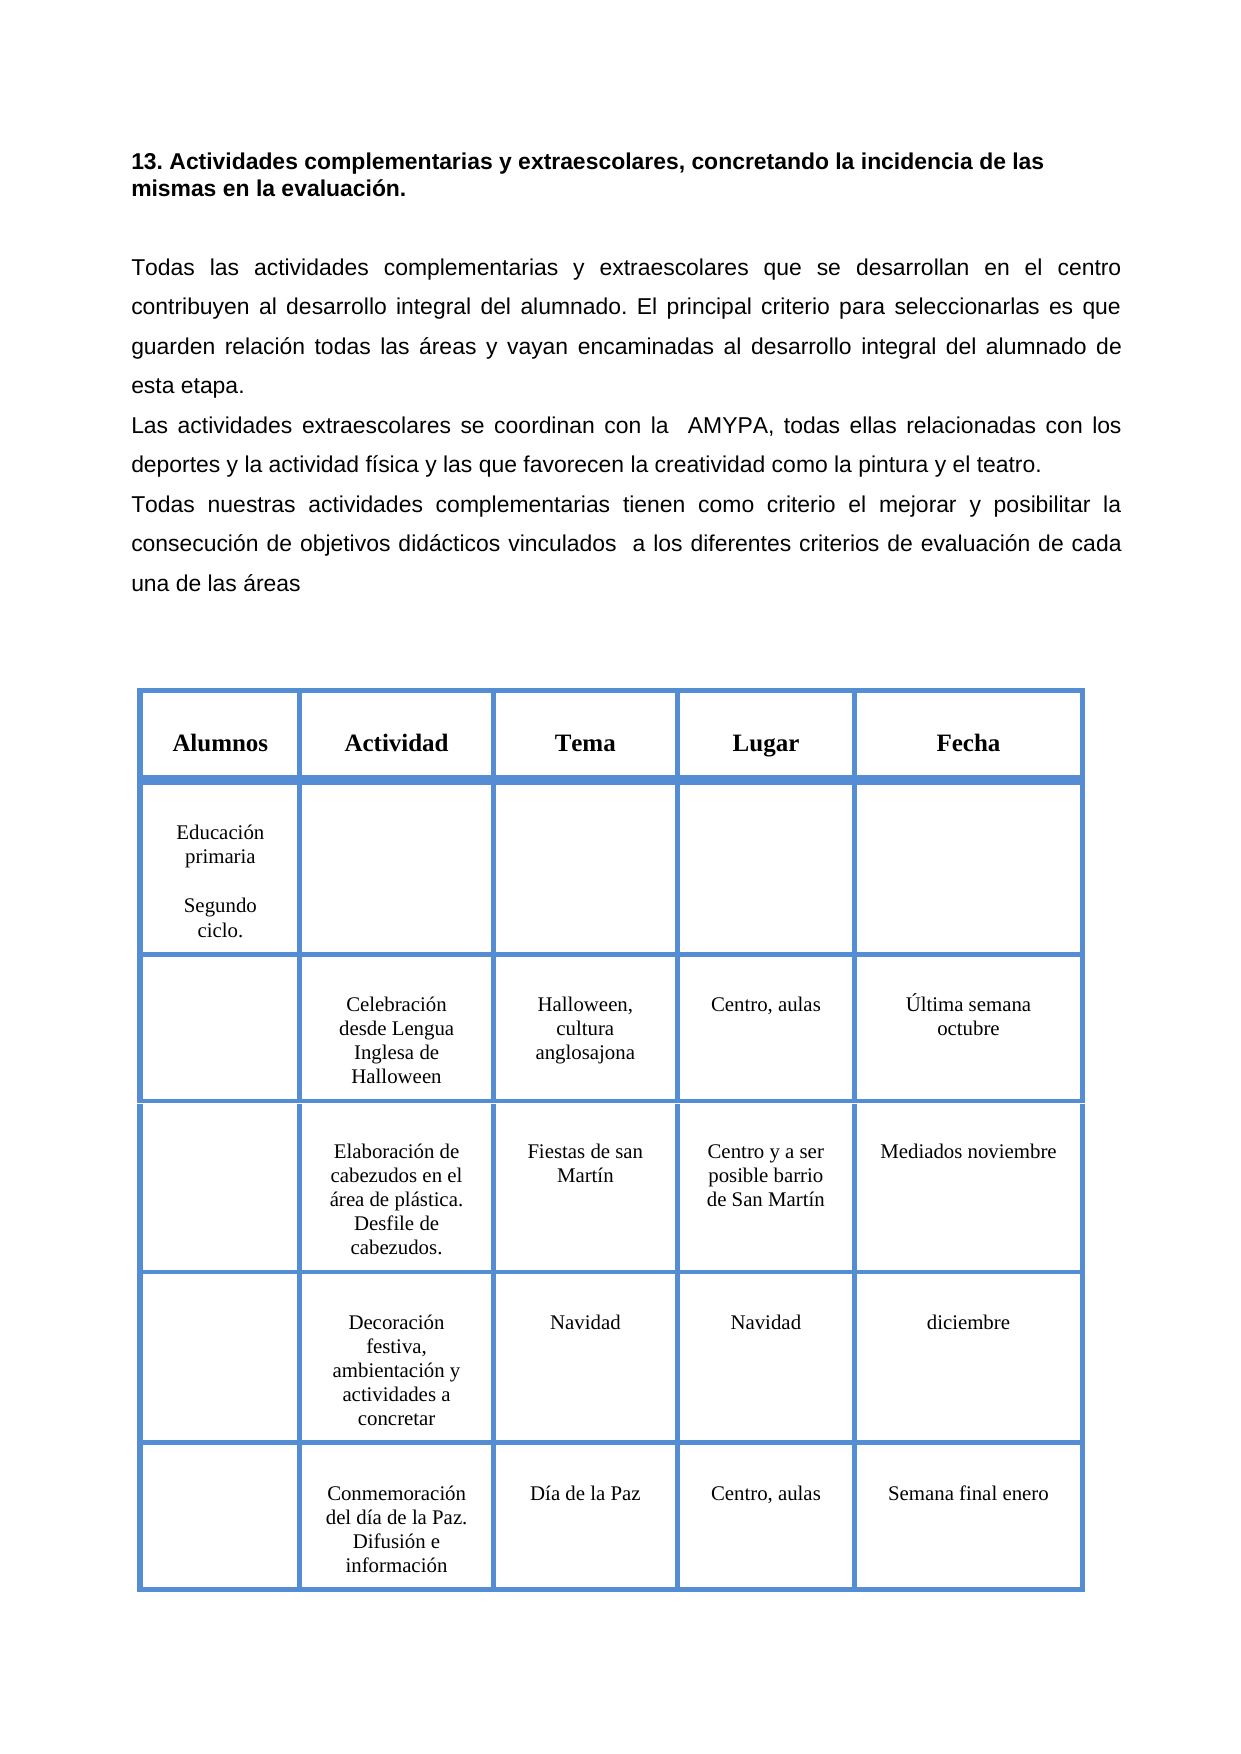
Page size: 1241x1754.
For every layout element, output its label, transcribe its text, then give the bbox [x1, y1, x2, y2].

table_cell Mediados noviembre [857, 1104, 1080, 1270]
table_cell Centro y a ser posible barrio de San Martín [680, 1104, 852, 1270]
table_cell Educación primaria Segundo ciclo. [143, 785, 297, 952]
table_cell Semana final enero [857, 1445, 1080, 1587]
table_cell Día de la Paz [496, 1445, 675, 1587]
text Las actividades extraescolares se coordinan con la AMYPA, todas ellas relacionadas con los deportes y la actividad física y las que favorecen la creatividad como la pintura y el teatro. [131, 412, 1122, 477]
table_cell Halloween, cultura anglosajona [496, 957, 675, 1099]
table_cell [143, 1274, 297, 1440]
table_cell diciembre [857, 1274, 1080, 1440]
table_cell Elaboración de cabezudos en el área de plástica. Desfile de cabezudos. [302, 1104, 491, 1270]
table_cell [143, 1104, 297, 1270]
table_cell [496, 785, 675, 952]
table_cell [143, 1445, 297, 1587]
table_cell Última semana octubre [857, 957, 1080, 1099]
text Todas las actividades complementarias y extraescolares que se desarrollan en el centro contribuyen al desarrollo integral del alumnado. El principal criterio para seleccionarlas es que guarden relación todas las áreas y vayan encaminadas al desarrollo integral del alumnado de esta etapa. [131, 254, 1122, 398]
text 13. Actividades complementarias y extraescolares, concretando la incidencia de las mismas en la evaluación. [131, 148, 1122, 201]
table_cell [143, 957, 297, 1099]
table_cell Navidad [496, 1274, 675, 1440]
text Todas nuestras actividades complementarias tienen como criterio el mejorar y posibilitar la consecución de objetivos didácticos vinculados a los diferentes criterios de evaluación de cada una de las áreas [131, 491, 1122, 596]
table_header Tema [496, 693, 675, 775]
table_cell Centro, aulas [680, 957, 852, 1099]
table_header Alumnos [143, 693, 297, 775]
table_header Actividad [302, 693, 491, 775]
table_header Lugar [680, 693, 852, 775]
table_cell Decoración festiva, ambientación y actividades a concretar [302, 1274, 491, 1440]
table_cell Conmemoración del día de la Paz. Difusión e información [302, 1445, 491, 1587]
table_cell Celebración desde Lengua Inglesa de Halloween [302, 957, 491, 1099]
table_cell [302, 785, 491, 952]
table_header Fecha [857, 693, 1080, 775]
table_cell Fiestas de san Martín [496, 1104, 675, 1270]
table_cell [680, 785, 852, 952]
table_cell Centro, aulas [680, 1445, 852, 1587]
table_cell [857, 785, 1080, 952]
table_cell Navidad [680, 1274, 852, 1440]
